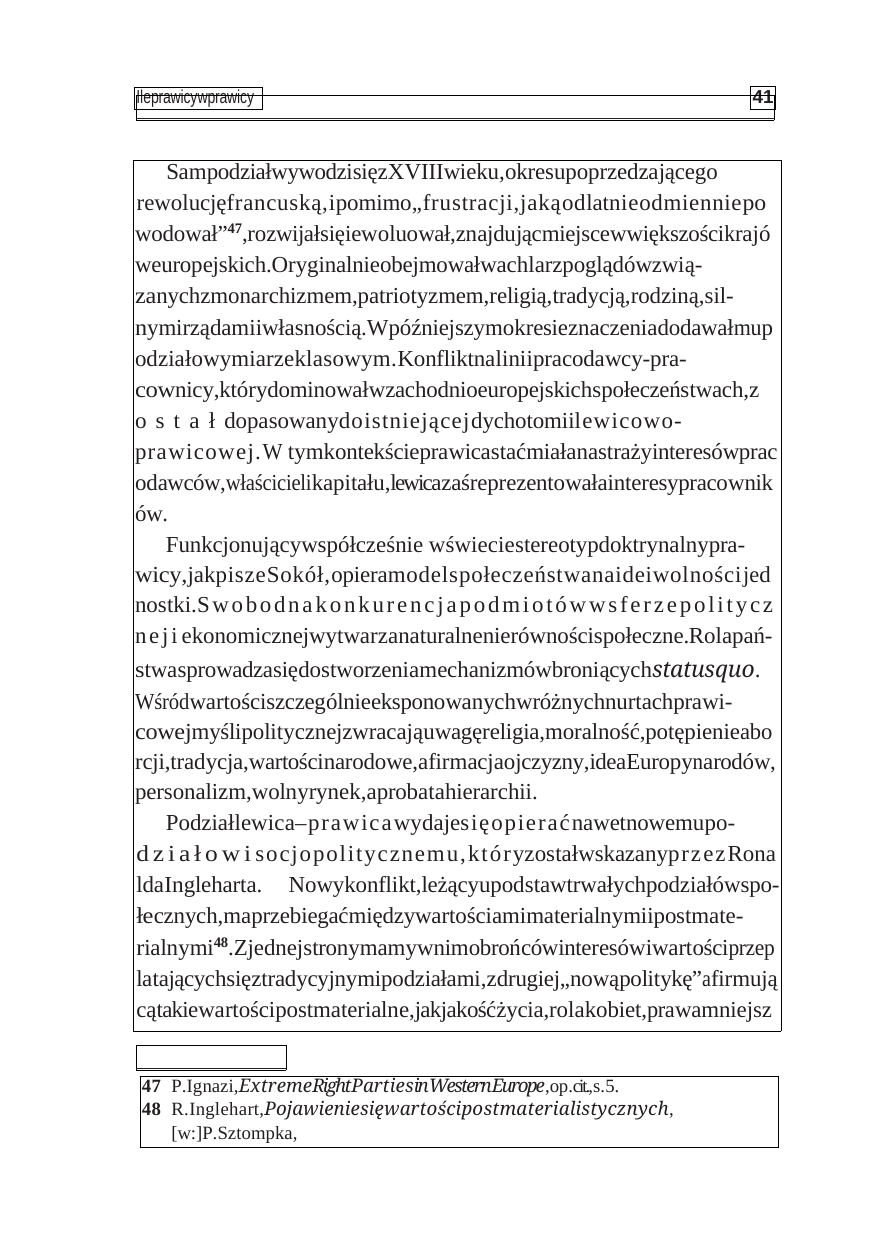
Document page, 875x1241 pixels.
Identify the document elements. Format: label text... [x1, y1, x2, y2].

text Podziałlewica–prawicawydajesięopieraćnawetnowemupo-działowisocjopolitycznemu,któryzostałwskazanyprzezRonaldaIngleharta. Nowykonflikt,leżącyupodstawtrwałychpodziałówspo-łecznych,maprzebiegaćmiędzywartościamimaterialnymiipostmate-rialnymi48.Zjednejstronymamywnimobrońcówinteresówiwartościprzeplatającychsięztradycyjnymipodziałami,zdrugiej„nowąpolitykę”afirmującątakiewartościpostmaterialne,jakjakośćżycia,rolakobiet,prawamniejszości,niekonwencjonalnestyleżycia,ochronaśrodowiska, [136, 809, 779, 1031]
text Funkcjonującywspółcześnie wświeciestereotypdoktrynalnypra-wicy,jakpiszeSokół,opieramodelspołeczeństwanaideiwolnościjednostki.Swobodnakonkurencjapodmiotówwsferzepolitycznejiekonomicznejwytwarzanaturalnenierównościspołeczne.Rolapań-stwasprowadzasiędostworzeniamechanizmówbroniącychstatusquo.Wśródwartościszczególnieeksponowanychwróżnychnurtachprawi-cowejmyślipolitycznejzwracająuwagęreligia,moralność,potępienieaborcji,tradycja,wartościnarodowe,afirmacjaojczyzny,ideaEuropynarodów,personalizm,wolnyrynek,aprobatahierarchii. [135, 531, 779, 805]
list R.Inglehart,Pojawieniesięwartościpostmaterialistycznych,[w:]P.Sztompka, [142, 1097, 778, 1144]
text 41 [752, 96, 774, 107]
text Ileprawicywprawicy [209, 96, 262, 107]
text rewolucjęfrancuską,ipomimo„frustracji,jakąodlatnieodmienniepowodował”47,rozwijałsięiewoluował,znajdującmiejscewwiększościkrajóweuropejskich.Oryginalnieobejmowałwachlarzpoglądówzwią-zanychzmonarchizmem,patriotyzmem,religią,tradycją,rodziną,sil-nymirządamiiwłasnością.Wpóźniejszymokresieznaczeniadodawałmupodziałowymiarzeklasowym.Konfliktnaliniipracodawcy-pra-cownicy,którydominowałwzachodnioeuropejskichspołeczeństwach,zostałdopasowanydoistniejącejdychotomiilewicowo-prawicowej.Wtymkontekścieprawicastaćmiałanastrażyinteresówpracodawców,właścicielikapitału,lewicazaśreprezentowałainteresypracowników. [135, 189, 779, 526]
text Ileprawicywprawicy [136, 88, 262, 95]
text SampodziałwywodzisięzXVIIIwieku,okresupoprzedzającego [136, 161, 781, 184]
list P.Ignazi,ExtremeRightPartiesinWesternEurope,op.cit.,s.5. [142, 1077, 778, 1097]
text 41 [752, 87, 775, 95]
text Ileprawicywprawicy [153, 96, 208, 107]
